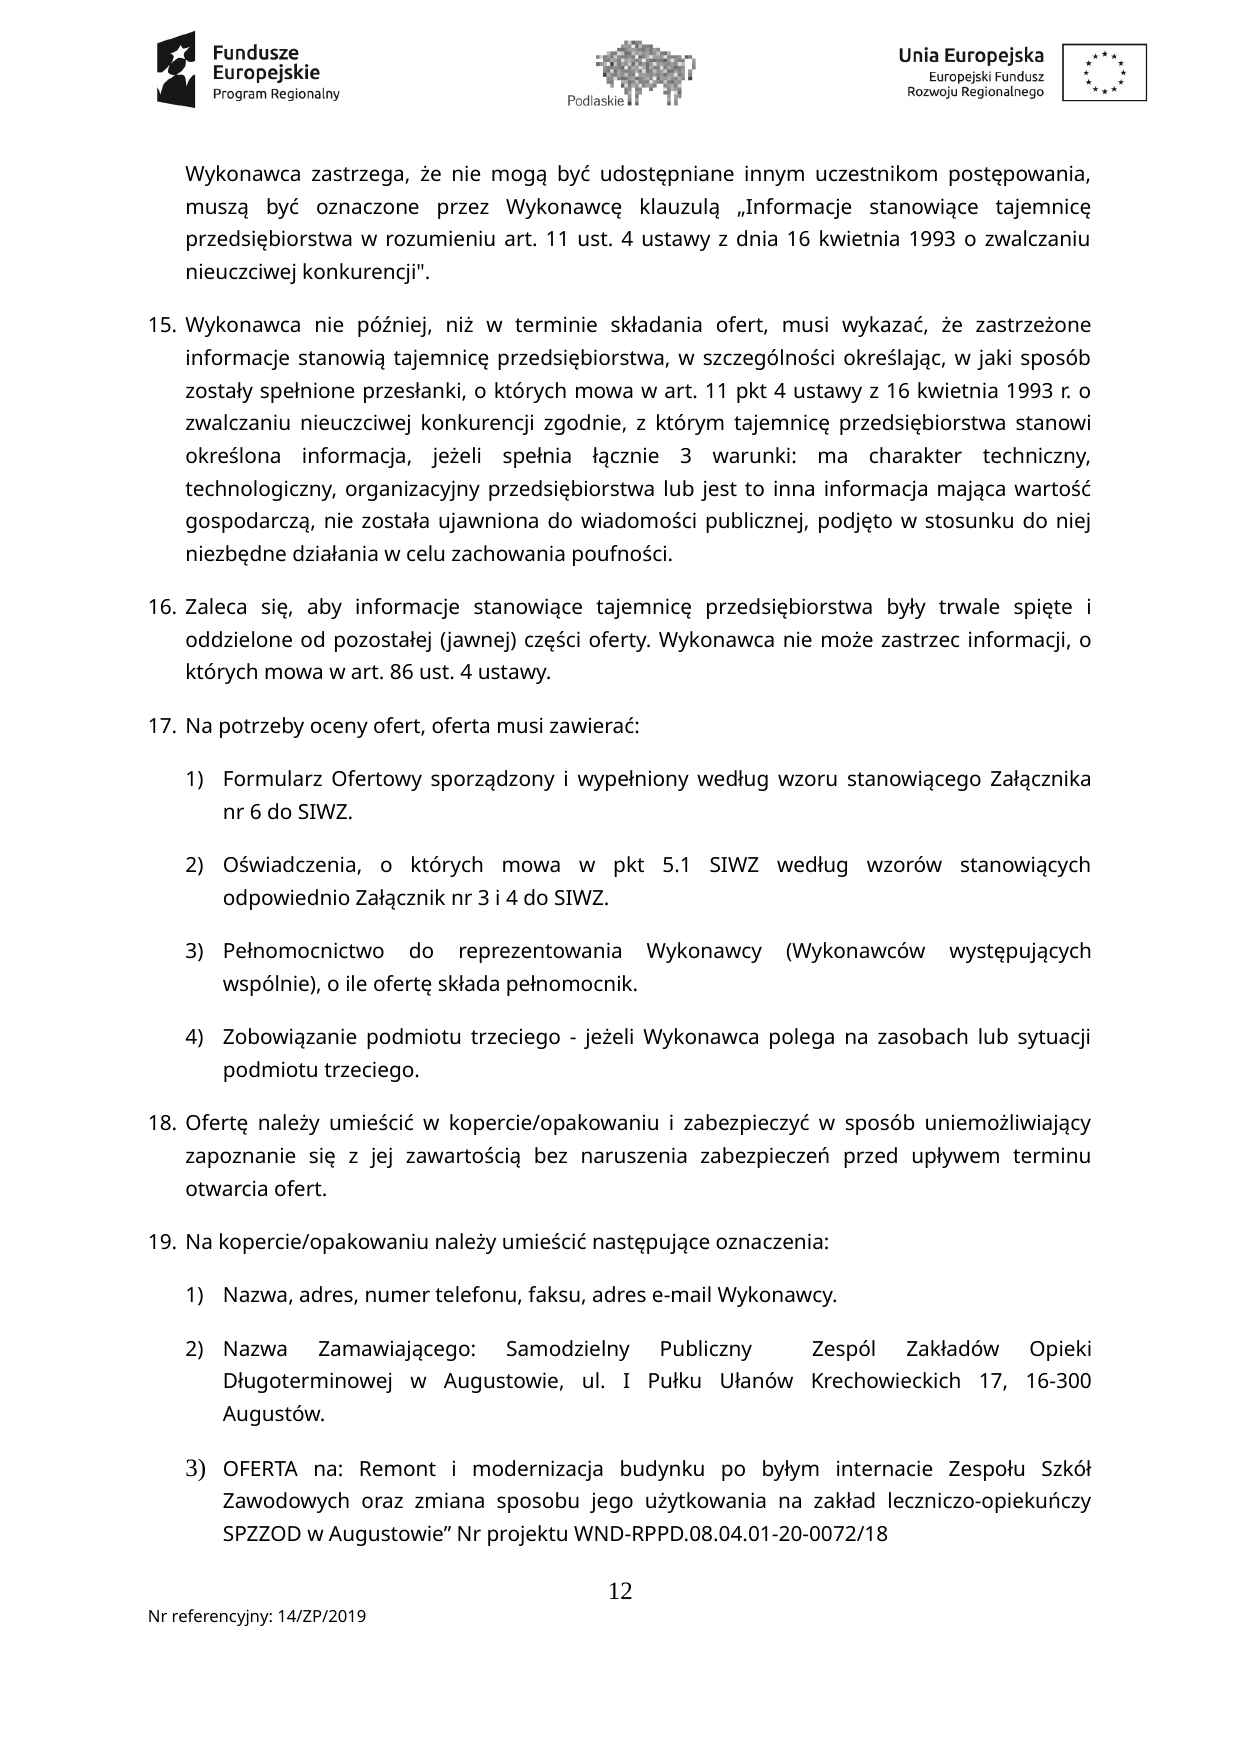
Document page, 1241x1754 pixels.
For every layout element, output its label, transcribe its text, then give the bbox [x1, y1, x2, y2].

list Nazwa, adres, numer telefonu, faksu, adres e-mail Wykonawcy. [185, 1281, 1092, 1309]
list Wykonawca nie później, niż w terminie składania ofert, musi wykazać, że zastrzeżone informacje stanowią tajemnicę przedsiębiorstwa, w szczególności określając, w jaki sposób zostały spełnione przesłanki, o których mowa w art. 11 pkt 4 ustawy z 16 kwietnia 1993 r. o zwalczaniu nieuczciwej konkurencji zgodnie, z którym tajemnicę przedsiębiorstwa stanowi określona informacja, jeżeli spełnia łącznie 3 warunki: ma charakter techniczny, technologiczny, organizacyjny przedsiębiorstwa lub jest to inna informacja mająca wartość gospodarczą, nie została ujawniona do wiadomości publicznej, podjęto w stosunku do niej niezbędne działania w celu zachowania poufności. [148, 311, 1092, 567]
list Na potrzeby oceny ofert, oferta musi zawierać: [148, 711, 1092, 739]
list Zobowiązanie podmiotu trzeciego - jeżeli Wykonawca polega na zasobach lub sytuacji podmiotu trzeciego. [185, 1022, 1092, 1083]
list Pełnomocnictwo do reprezentowania Wykonawcy (Wykonawców występujących wspólnie), o ile ofertę składa pełnomocnik. [185, 936, 1092, 997]
list Ofertę należy umieścić w kopercie/opakowaniu i zabezpieczyć w sposób uniemożliwiający zapoznanie się z jej zawartością bez naruszenia zabezpieczeń przed upływem terminu otwarcia ofert. [148, 1108, 1092, 1202]
list Wykonawca zastrzega, że nie mogą być udostępniane innym uczestnikom postępowania, muszą być oznaczone przez Wykonawcę klauzulą „Informacje stanowiące tajemnicę przedsiębiorstwa w rozumieniu art. 11 ust. 4 ustawy z dnia 16 kwietnia 1993 o zwalczaniu nieuczciwej konkurencji". [148, 159, 1092, 286]
list Zaleca się, aby informacje stanowiące tajemnicę przedsiębiorstwa były trwale spięte i oddzielone od pozostałej (jawnej) części oferty. Wykonawca nie może zastrzec informacji, o których mowa w art. 86 ust. 4 ustawy. [148, 592, 1092, 686]
list OFERTA na: Remont i modernizacja budynku po byłym internacie Zespołu Szkół Zawodowych oraz zmiana sposobu jego użytkowania na zakład leczniczo-opiekuńczy SPZZOD w Augustowie” Nr projektu WND-RPPD.08.04.01-20-0072/18 [185, 1453, 1092, 1547]
list Nazwa Zamawiającego: Samodzielny Publiczny Zespól Zakładów Opieki Długoterminowej w Augustowie, ul. I Pułku Ułanów Krechowieckich 17, 16-300 Augustów. [185, 1334, 1092, 1428]
list Oświadczenia, o których mowa w pkt 5.1 SIWZ według wzorów stanowiących odpowiednio Załącznik nr 3 i 4 do SIWZ. [185, 850, 1092, 911]
list Formularz Ofertowy sporządzony i wypełniony według wzoru stanowiącego Załącznika nr 6 do SIWZ. [185, 764, 1092, 825]
list Na kopercie/opakowaniu należy umieścić następujące oznaczenia: [148, 1227, 1092, 1256]
